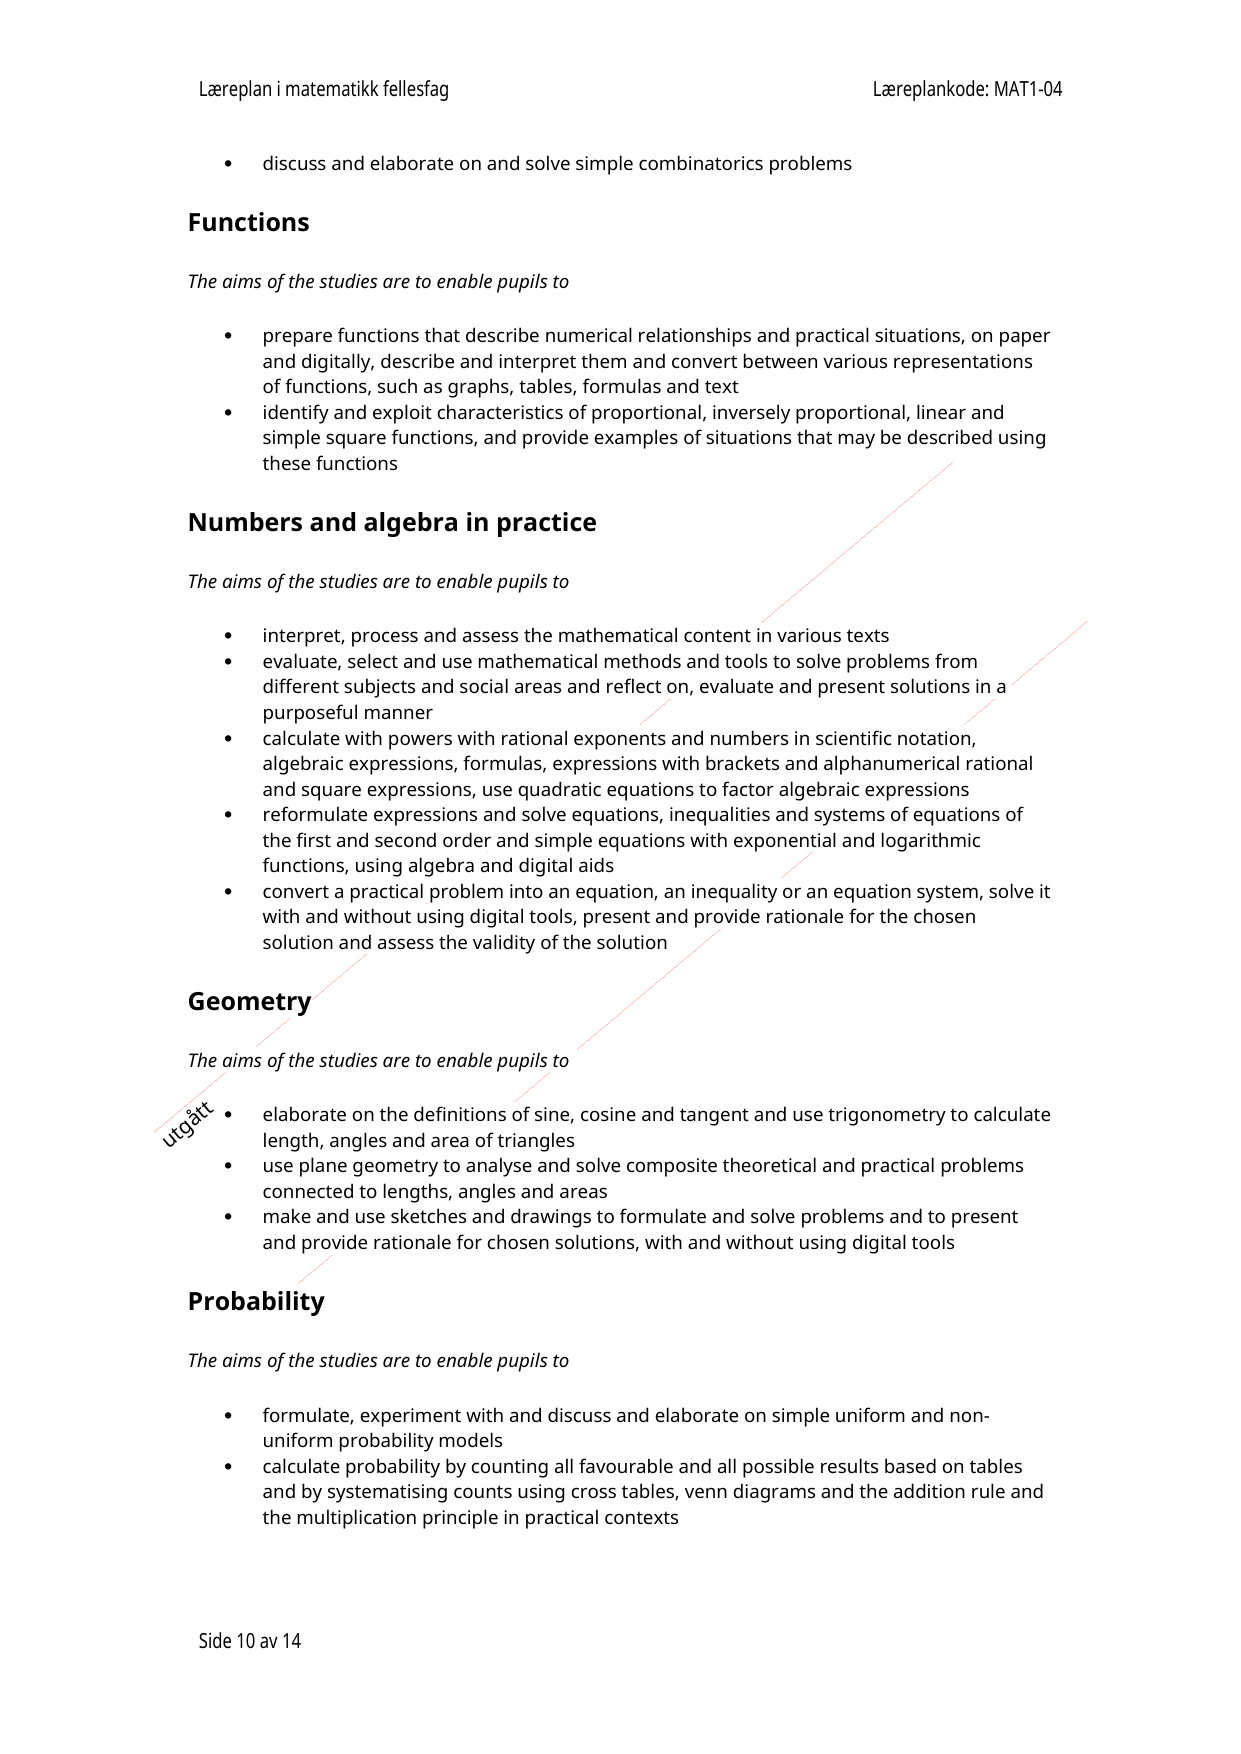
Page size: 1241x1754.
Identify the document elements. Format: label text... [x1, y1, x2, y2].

list prepare functions that describe numerical relationships and practical situations, on paper and digitally, describe and interpret them and convert between various representations of functions, such as graphs, tables, formulas and text [739, 323, 1053, 399]
list reformulate expressions and solve equations, inequalities and systems of equations of the first and second order and simple equations with exponential and logarithmic functions, using algebra and digital aids [783, 801, 1053, 878]
subtitle Probability [325, 1284, 1053, 1318]
text The aims of the studies are to enable pupils to [797, 568, 1053, 594]
subtitle Geometry [616, 984, 1053, 1018]
subtitle Numbers and algebra in practice [597, 505, 900, 539]
subtitle Functions [310, 205, 1053, 239]
list evaluate, select and use mathematical methods and tools to solve problems from different subjects and social areas and reflect on, evaluate and present solutions in a purposeful manner [641, 699, 993, 725]
list reformulate expressions and solve equations, inequalities and systems of equations of the first and second order and simple equations with exponential and logarithmic functions, using algebra and digital aids [488, 852, 810, 878]
subtitle Geometry [312, 984, 329, 998]
text The aims of the studies are to enable pupils to [577, 1047, 1053, 1072]
list calculate probability by counting all favourable and all possible results based on tables and by systematising counts using cross tables, venn diagrams and the addition rule and the multiplication principle in practical contexts [225, 1453, 1053, 1529]
list calculate with powers with rational exponents and numbers in scientific notation, algebraic expressions, formulas, expressions with brackets and alphanumerical rational and square expressions, use quadratic equations to factor algebraic expressions [970, 725, 1053, 801]
subtitle Numbers and algebra in practice [862, 505, 1053, 539]
list evaluate, select and use mathematical methods and tools to solve problems from different subjects and social areas and reflect on, evaluate and present solutions in a purposeful manner [433, 699, 668, 725]
list discuss and elaborate on and solve simple combinatorics problems [857, 150, 1053, 176]
list use plane geometry to analyse and solve composite theoretical and practical problems connected to lengths, angles and areas [608, 1153, 1053, 1204]
text The aims of the studies are to enable pupils to [577, 1347, 1053, 1373]
list formulate, experiment with and discuss and elaborate on simple uniform and non-uniform probability models [225, 1402, 1053, 1453]
list reformulate expressions and solve equations, inequalities and systems of equations of the first and second order and simple equations with exponential and logarithmic functions, using algebra and digital aids [225, 801, 486, 878]
list convert a practical problem into an equation, an inequality or an equation system, solve it with and without using digital tools, present and provide rationale for the chosen solution and assess the validity of the solution [225, 878, 425, 954]
text The aims of the studies are to enable pupils to [577, 268, 1053, 293]
text The aims of the studies are to enable pupils to [577, 568, 825, 594]
list make and use sketches and drawings to formulate and solve problems and to present and provide rationale for chosen solutions, with and without using digital tools [955, 1204, 1053, 1255]
list convert a practical problem into an equation, an inequality or an equation system, solve it with and without using digital tools, present and provide rationale for the chosen solution and assess the validity of the solution [692, 878, 1053, 954]
list evaluate, select and use mathematical methods and tools to solve problems from different subjects and social areas and reflect on, evaluate and present solutions in a purposeful manner [965, 651, 1053, 725]
list elaborate on the definitions of sine, cosine and tangent and use trigonometry to calculate length, angles and area of triangles [580, 1102, 1053, 1153]
list interpret, process and assess the mathematical content in various texts [890, 623, 1053, 648]
list identify and exploit characteristics of proportional, inversely proportional, linear and simple square functions, and provide examples of situations that may be described using these functions [398, 399, 1053, 476]
subtitle Geometry [312, 984, 653, 1018]
